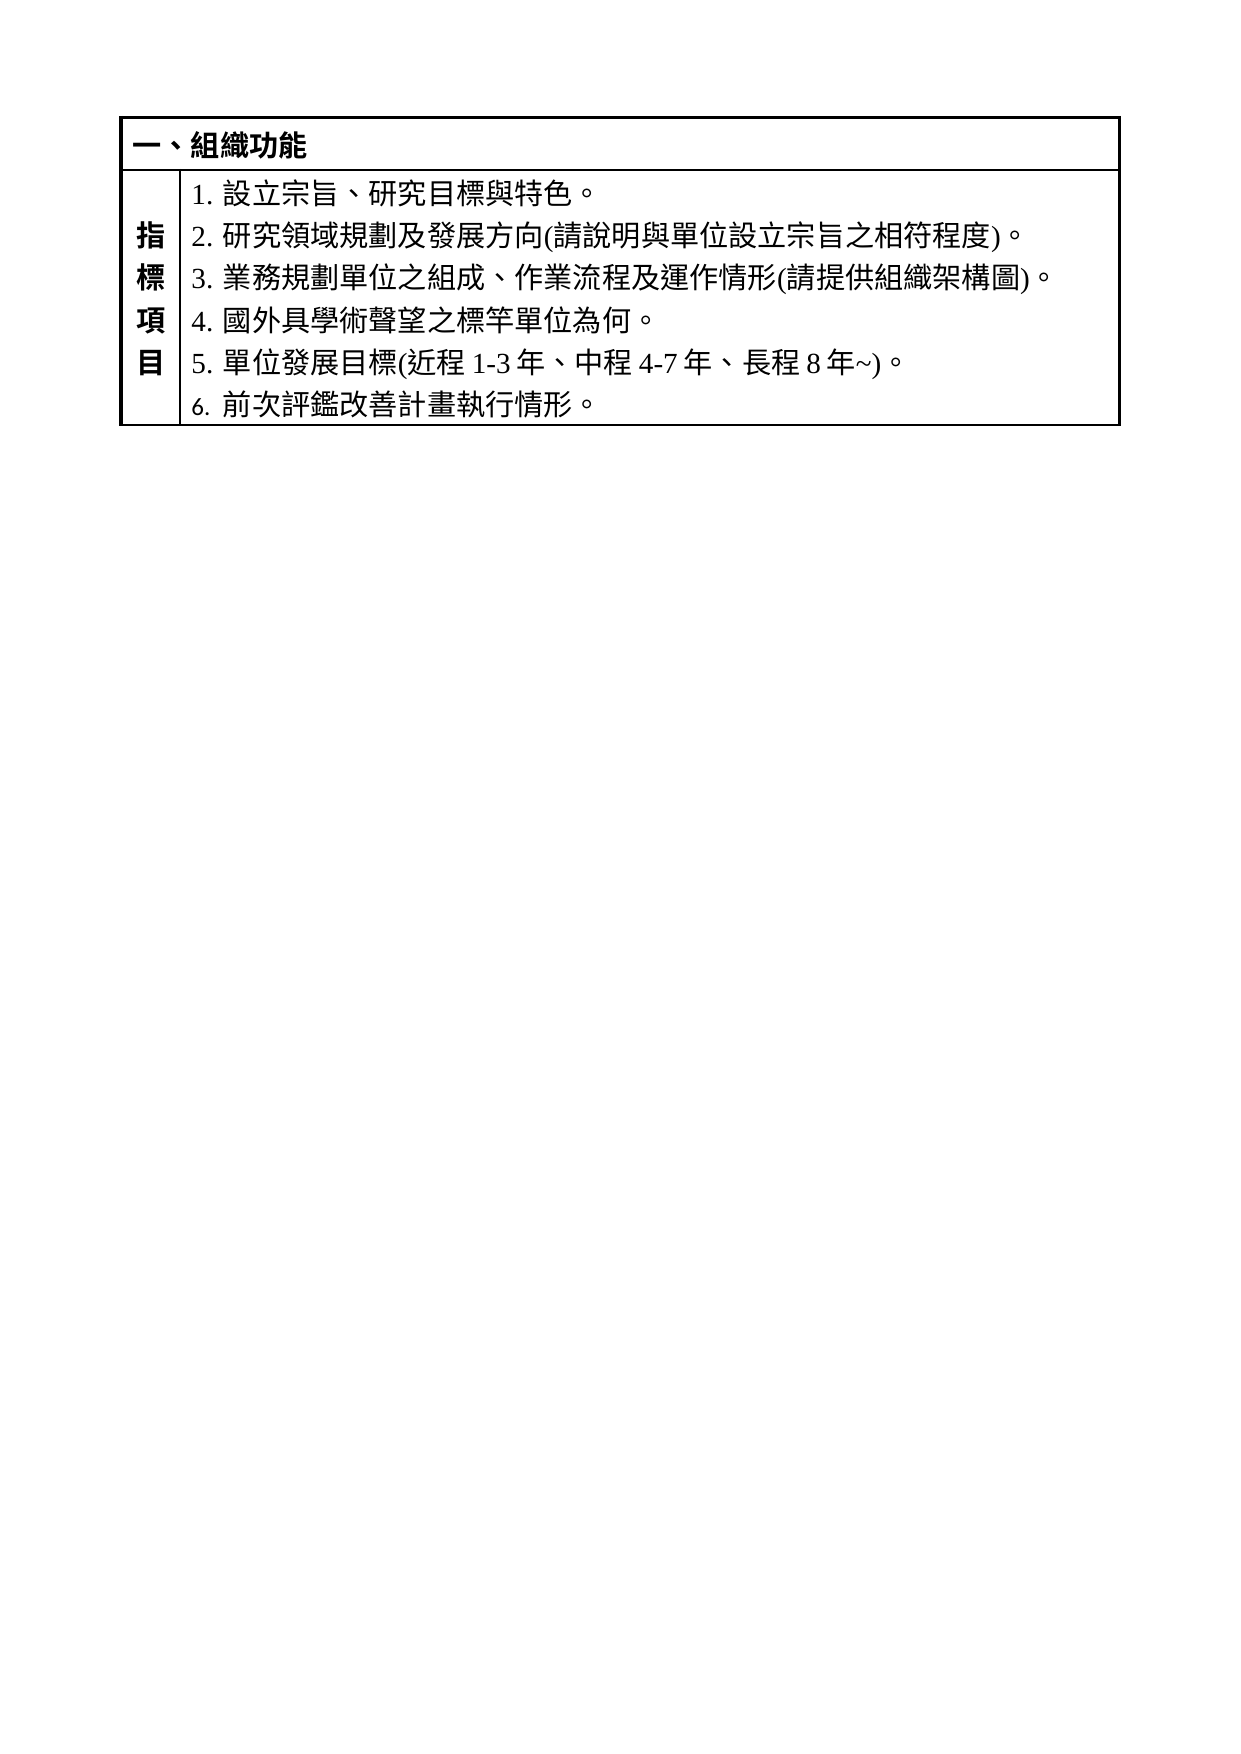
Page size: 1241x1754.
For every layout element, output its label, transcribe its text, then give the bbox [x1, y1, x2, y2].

table_header 一、組織功能 [123, 119, 1118, 169]
table_cell 指標項目 [123, 171, 179, 424]
table_cell 設立宗旨、研究目標與特色。 研究領域規劃及發展方向(請說明與單位設立宗旨之相符程度)。 業務規劃單位之組成、作業流程及運作情形(請提供組織架構圖)。 國外具學術聲望之標竿單位為何。 單位發展目標(近程1-3年、中程4-7年、長程8年~)。 前次評鑑改善計畫執行情形。 [181, 171, 1118, 424]
